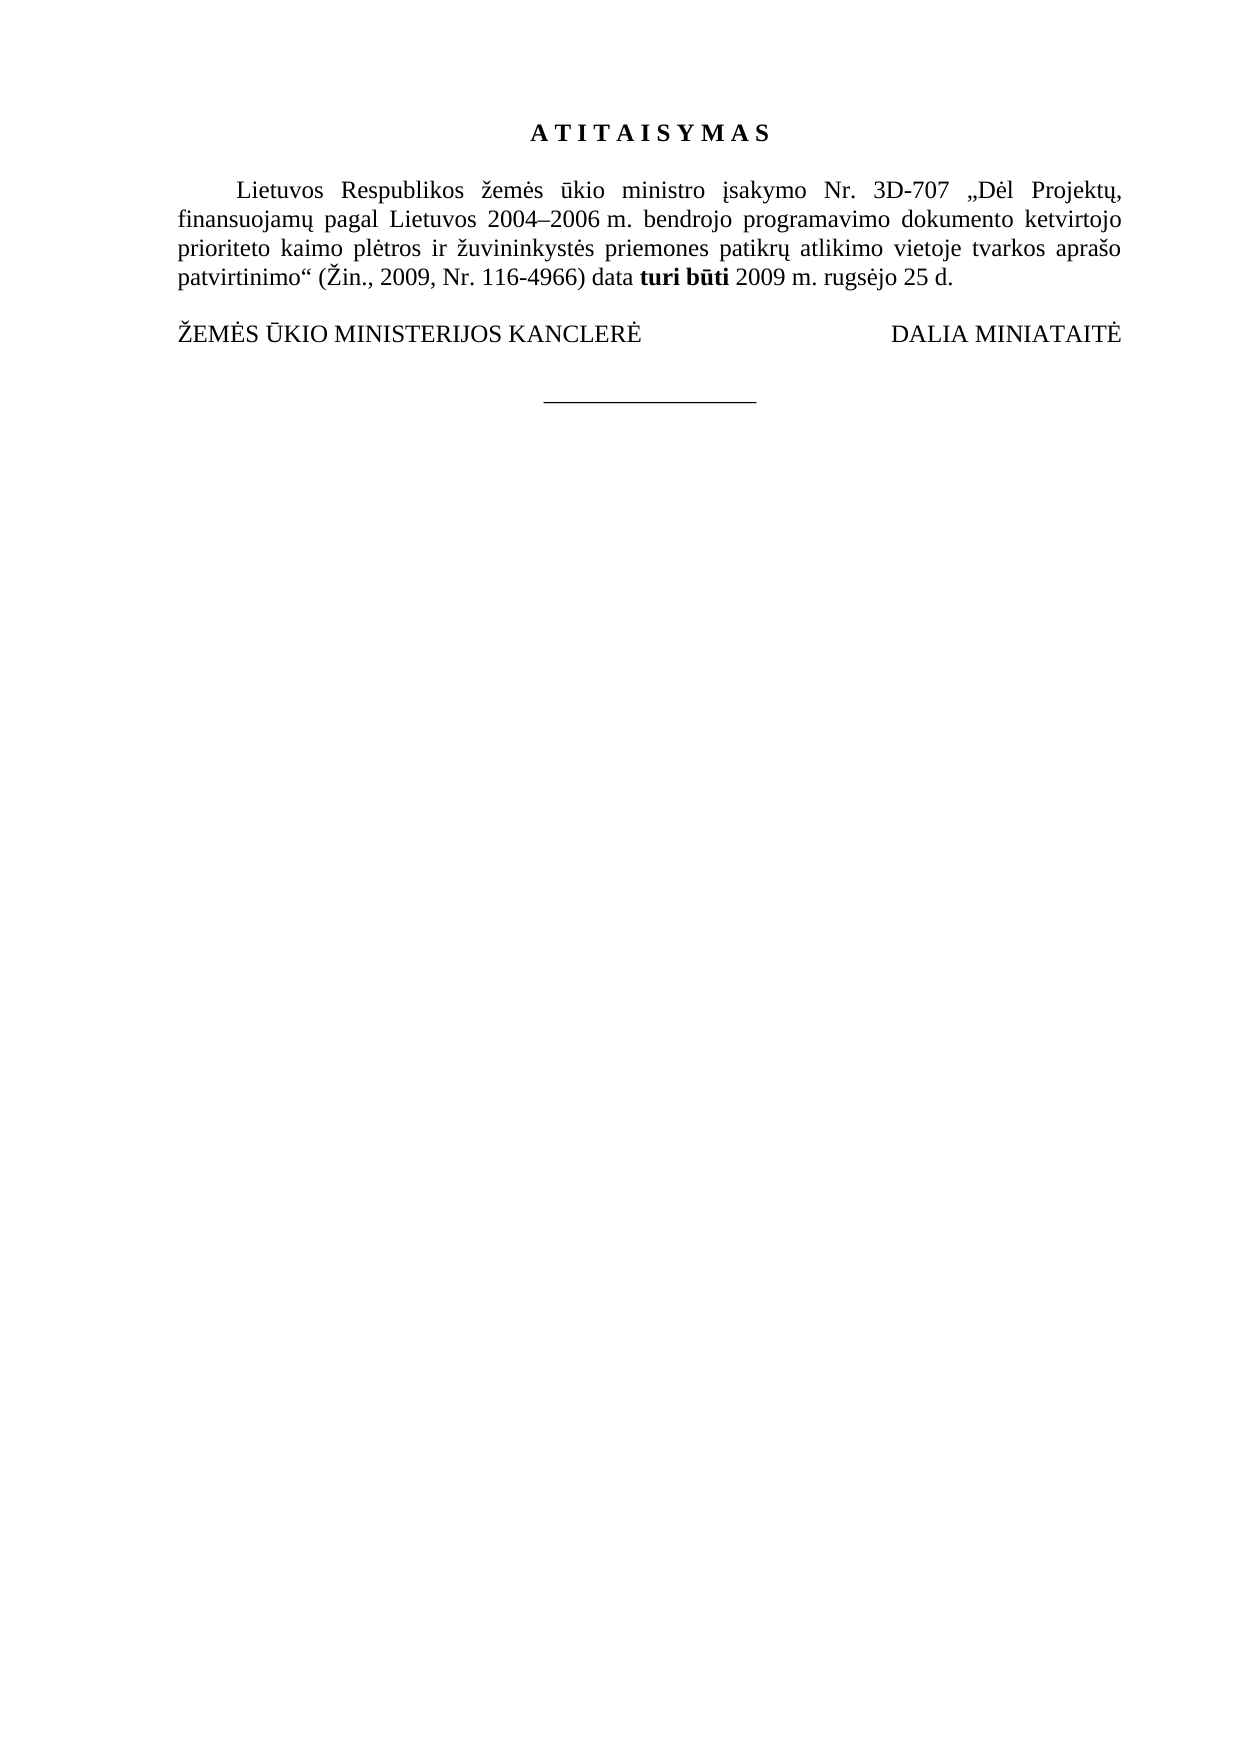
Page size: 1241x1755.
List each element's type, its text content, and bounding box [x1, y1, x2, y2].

text _________________ [177, 377, 1122, 406]
text ATITAISYMAS [177, 118, 1122, 147]
text žemės ūkio ministerijos kanclerė dalia miniataitė [177, 319, 1122, 348]
text Lietuvos Respublikos žemės ūkio ministro įsakymo Nr. 3D-707 „Dėl projektų, finansuojamų pagal Lietuvos 2004–2006 m. bendrojo programavimo dokumento ketvirtojo prioriteto kaimo plėtros ir žuvininkystės priemones patikrų atlikimo vietoje tvarkos aprašo patvirtinimo“ (Žin., 2009, Nr. 116-4966) data turi būti 2009 m. rugsėjo 25 d. [177, 176, 1122, 291]
